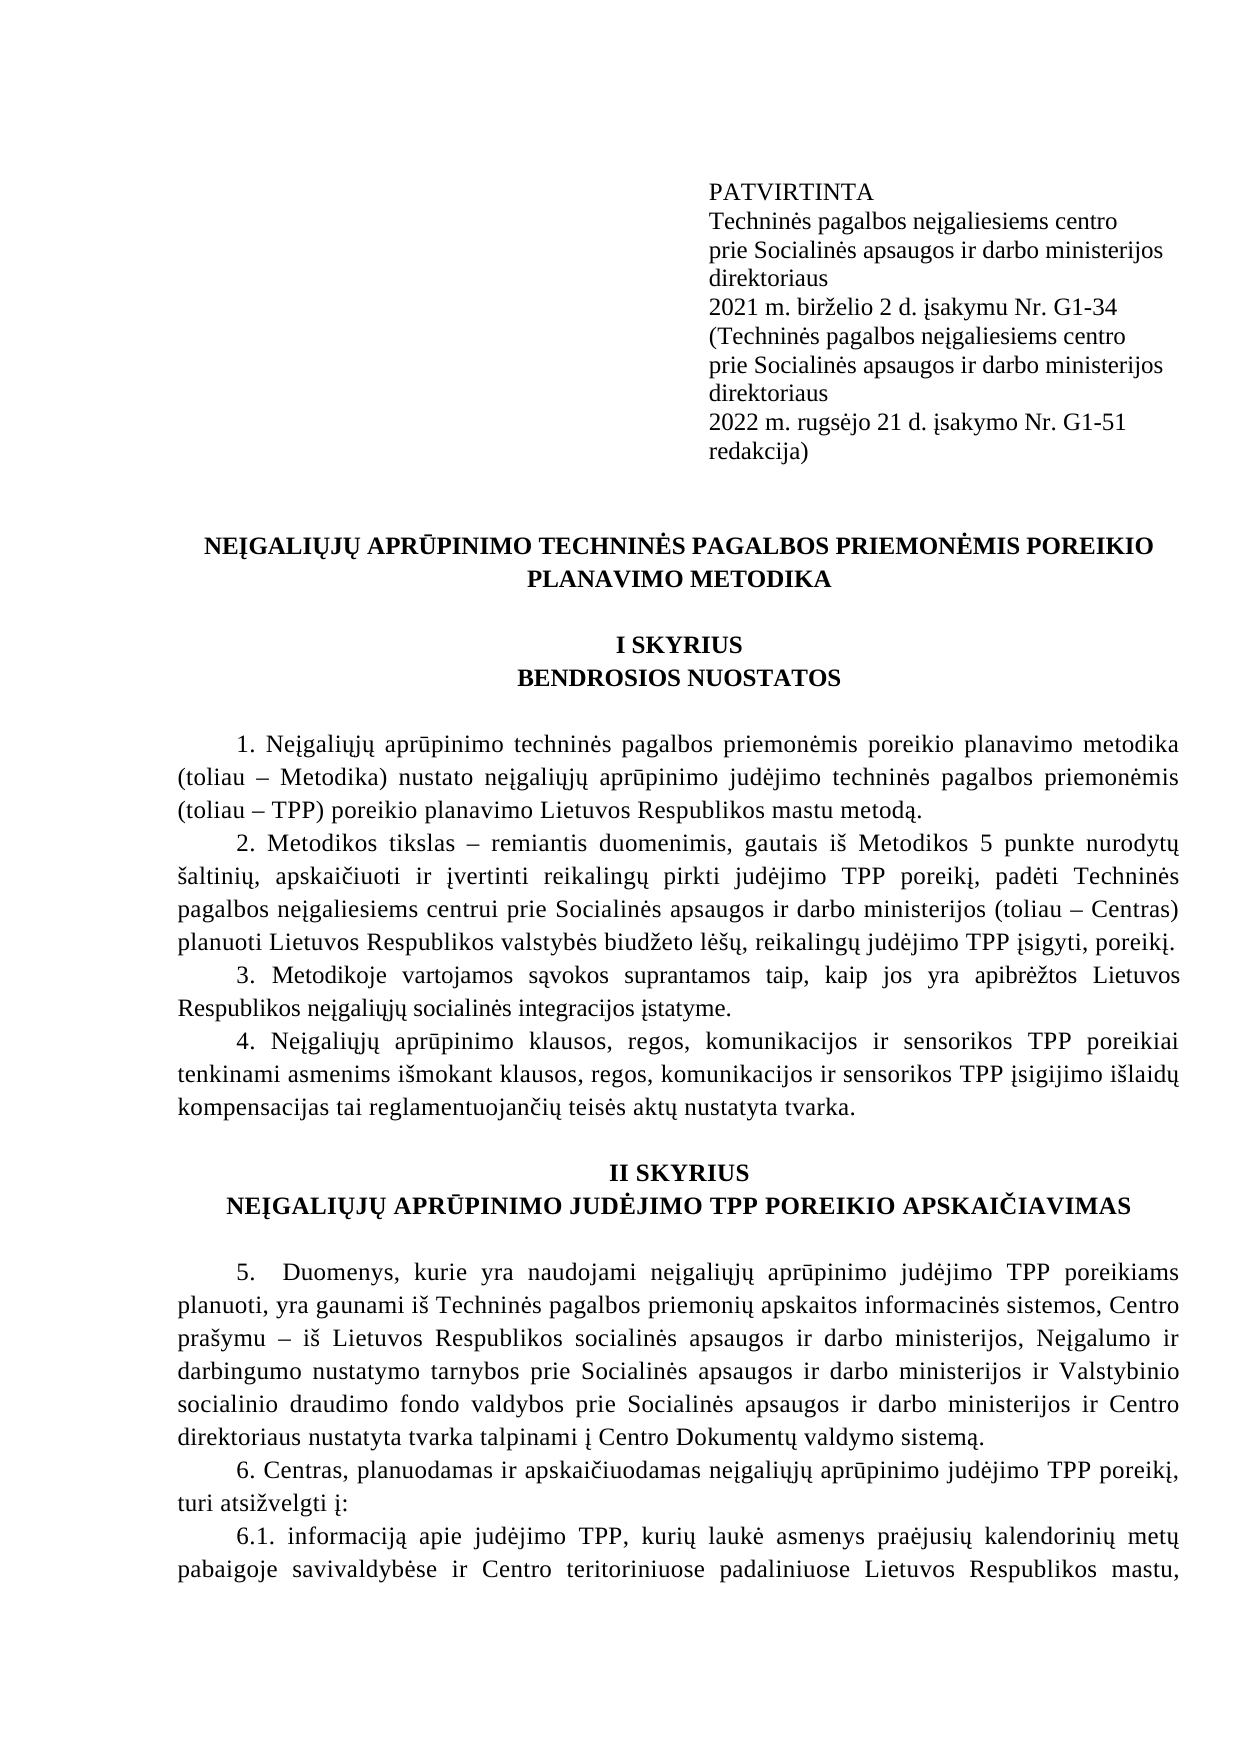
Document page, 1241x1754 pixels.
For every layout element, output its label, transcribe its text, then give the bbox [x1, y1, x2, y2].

text PATVIRTINTA [177, 177, 1181, 206]
text 2021 m. birželio 2 d. įsakymu Nr. G1-34 [177, 292, 1181, 321]
text II SKYRIUS [177, 1158, 1181, 1187]
text direktoriaus [177, 263, 1181, 292]
text 5. Duomenys, kurie yra naudojami neįgaliųjų aprūpinimo judėjimo TPP poreikiams planuoti, yra gaunami iš Techninės pagalbos priemonių apskaitos informacinės sistemos, Centro prašymu – iš Lietuvos Respublikos socialinės apsaugos ir darbo ministerijos, Neįgalumo ir darbingumo nustatymo tarnybos prie Socialinės apsaugos ir darbo ministerijos ir Valstybinio socialinio draudimo fondo valdybos prie Socialinės apsaugos ir darbo ministerijos ir Centro direktoriaus nustatyta tvarka talpinami į Centro Dokumentų valdymo sistemą. [177, 1257, 1181, 1451]
text 4. Neįgaliųjų aprūpinimo klausos, regos, komunikacijos ir sensorikos TPP poreikiai tenkinami asmenims išmokant klausos, regos, komunikacijos ir sensorikos TPP įsigijimo išlaidų kompensacijas tai reglamentuojančių teisės aktų nustatyta tvarka. [177, 1026, 1181, 1121]
text prie Socialinės apsaugos ir darbo ministerijos [177, 350, 1181, 378]
text NEĮGALIŲJŲ APRŪPINIMO JUDĖJIMO TPP POREIKIO APSKAIČIAVIMAS [177, 1191, 1181, 1220]
text 6. Centras, planuodamas ir apskaičiuodamas neįgaliųjų aprūpinimo judėjimo TPP poreikį, turi atsižvelgti į: [177, 1455, 1181, 1517]
text 1. Neįgaliųjų aprūpinimo techninės pagalbos priemonėmis poreikio planavimo metodika (toliau – Metodika) nustato neįgaliųjų aprūpinimo judėjimo techninės pagalbos priemonėmis (toliau – TPP) poreikio planavimo Lietuvos Respublikos mastu metodą. [177, 729, 1181, 824]
text I SKYRIUS [177, 630, 1181, 658]
text BENDROSIOS NUOSTATOS [177, 663, 1181, 692]
text (Techninės pagalbos neįgaliesiems centro [177, 321, 1181, 350]
text Techninės pagalbos neįgaliesiems centro [177, 206, 1181, 235]
text 2. Metodikos tikslas – remiantis duomenimis, gautais iš Metodikos 5 punkte nurodytų šaltinių, apskaičiuoti ir įvertinti reikalingų pirkti judėjimo TPP poreikį, padėti Techninės pagalbos neįgaliesiems centrui prie Socialinės apsaugos ir darbo ministerijos (toliau – Centras) planuoti Lietuvos Respublikos valstybės biudžeto lėšų, reikalingų judėjimo TPP įsigyti, poreikį. [177, 828, 1181, 956]
text 2022 m. rugsėjo 21 d. įsakymo Nr. G1-51 [177, 407, 1181, 436]
text 3. Metodikoje vartojamos sąvokos suprantamos taip, kaip jos yra apibrėžtos Lietuvos Respublikos neįgaliųjų socialinės integracijos įstatyme. [177, 960, 1181, 1022]
text 6.1. informaciją apie judėjimo TPP, kurių laukė asmenys praėjusių kalendorinių metų pabaigoje savivaldybėse ir Centro teritoriniuose padaliniuose Lietuvos Respublikos mastu, [177, 1521, 1181, 1583]
text redakcija) [177, 436, 1181, 465]
text prie Socialinės apsaugos ir darbo ministerijos [177, 235, 1181, 263]
text direktoriaus [177, 378, 1181, 407]
text NEĮGALIŲJŲ APRŪPINIMO TECHNINĖS PAGALBOS PRIEMONĖMIS POREIKIO PLANAVIMO METODIKA [177, 531, 1181, 592]
